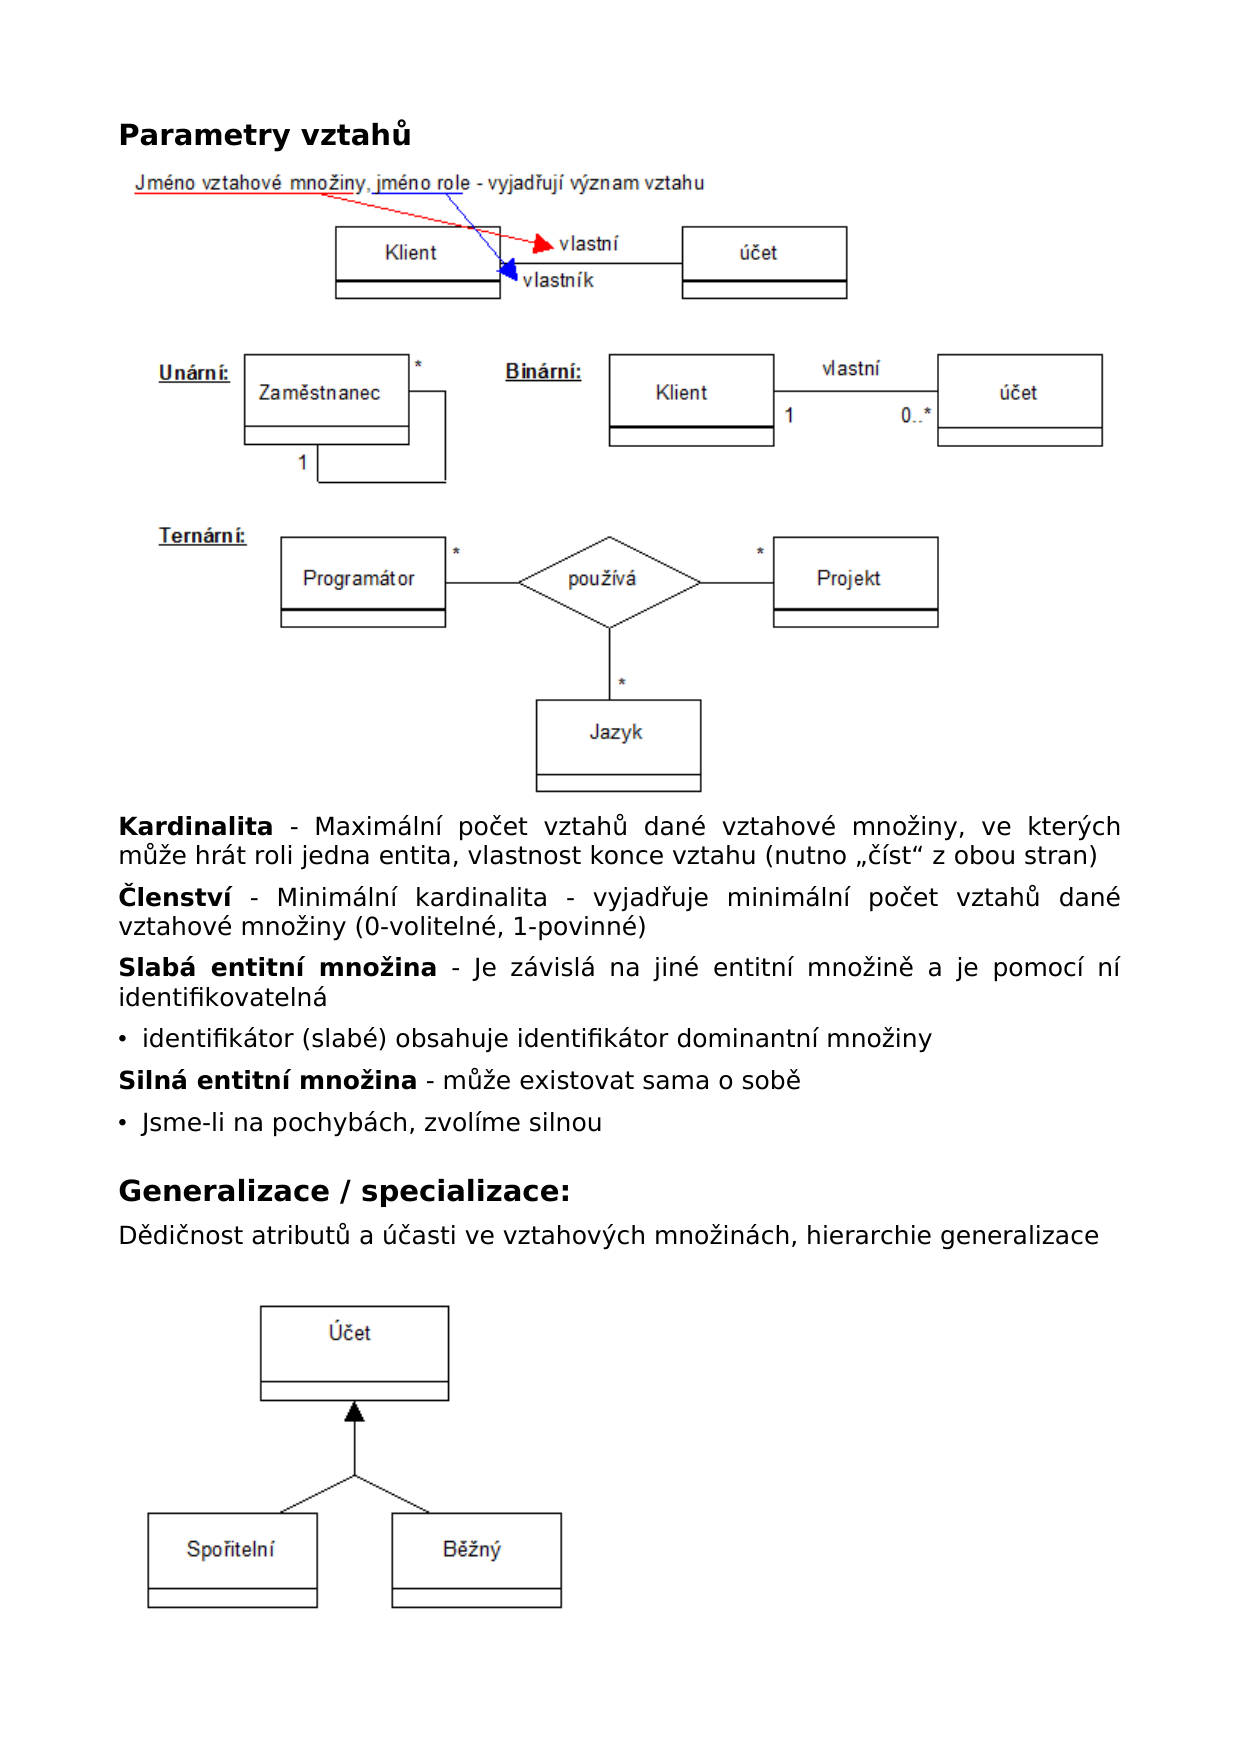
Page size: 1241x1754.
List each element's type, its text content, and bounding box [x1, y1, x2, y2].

text Kardinalita - Maximální počet vztahů dané vztahové množiny, ve kterých může hrát roli jedna entita, vlastnost konce vztahu (nutno „číst“ z obou stran) [118, 812, 1122, 870]
subtitle Parametry vztahů [118, 118, 1122, 152]
list identifikátor (slabé) obsahuje identifikátor dominantní množiny [118, 1024, 1122, 1053]
picture [118, 1262, 592, 1621]
list Jsme-li na pochybách, zvolíme silnou [118, 1108, 1122, 1137]
picture [118, 164, 1123, 800]
text Slabá entitní množina - Je závislá na jiné entitní množině a je pomocí ní identifikovatelná [118, 953, 1122, 1012]
subtitle Generalizace / specializace: [118, 1174, 1122, 1208]
text Silná entitní množina - může existovat sama o sobě [118, 1066, 1122, 1095]
text Členství - Minimální kardinalita - vyjadřuje minimální počet vztahů dané vztahové množiny (0-volitelné, 1-povinné) [118, 883, 1122, 941]
text Dědičnost atributů a účasti ve vztahových množinách, hierarchie generalizace [118, 1221, 1122, 1250]
